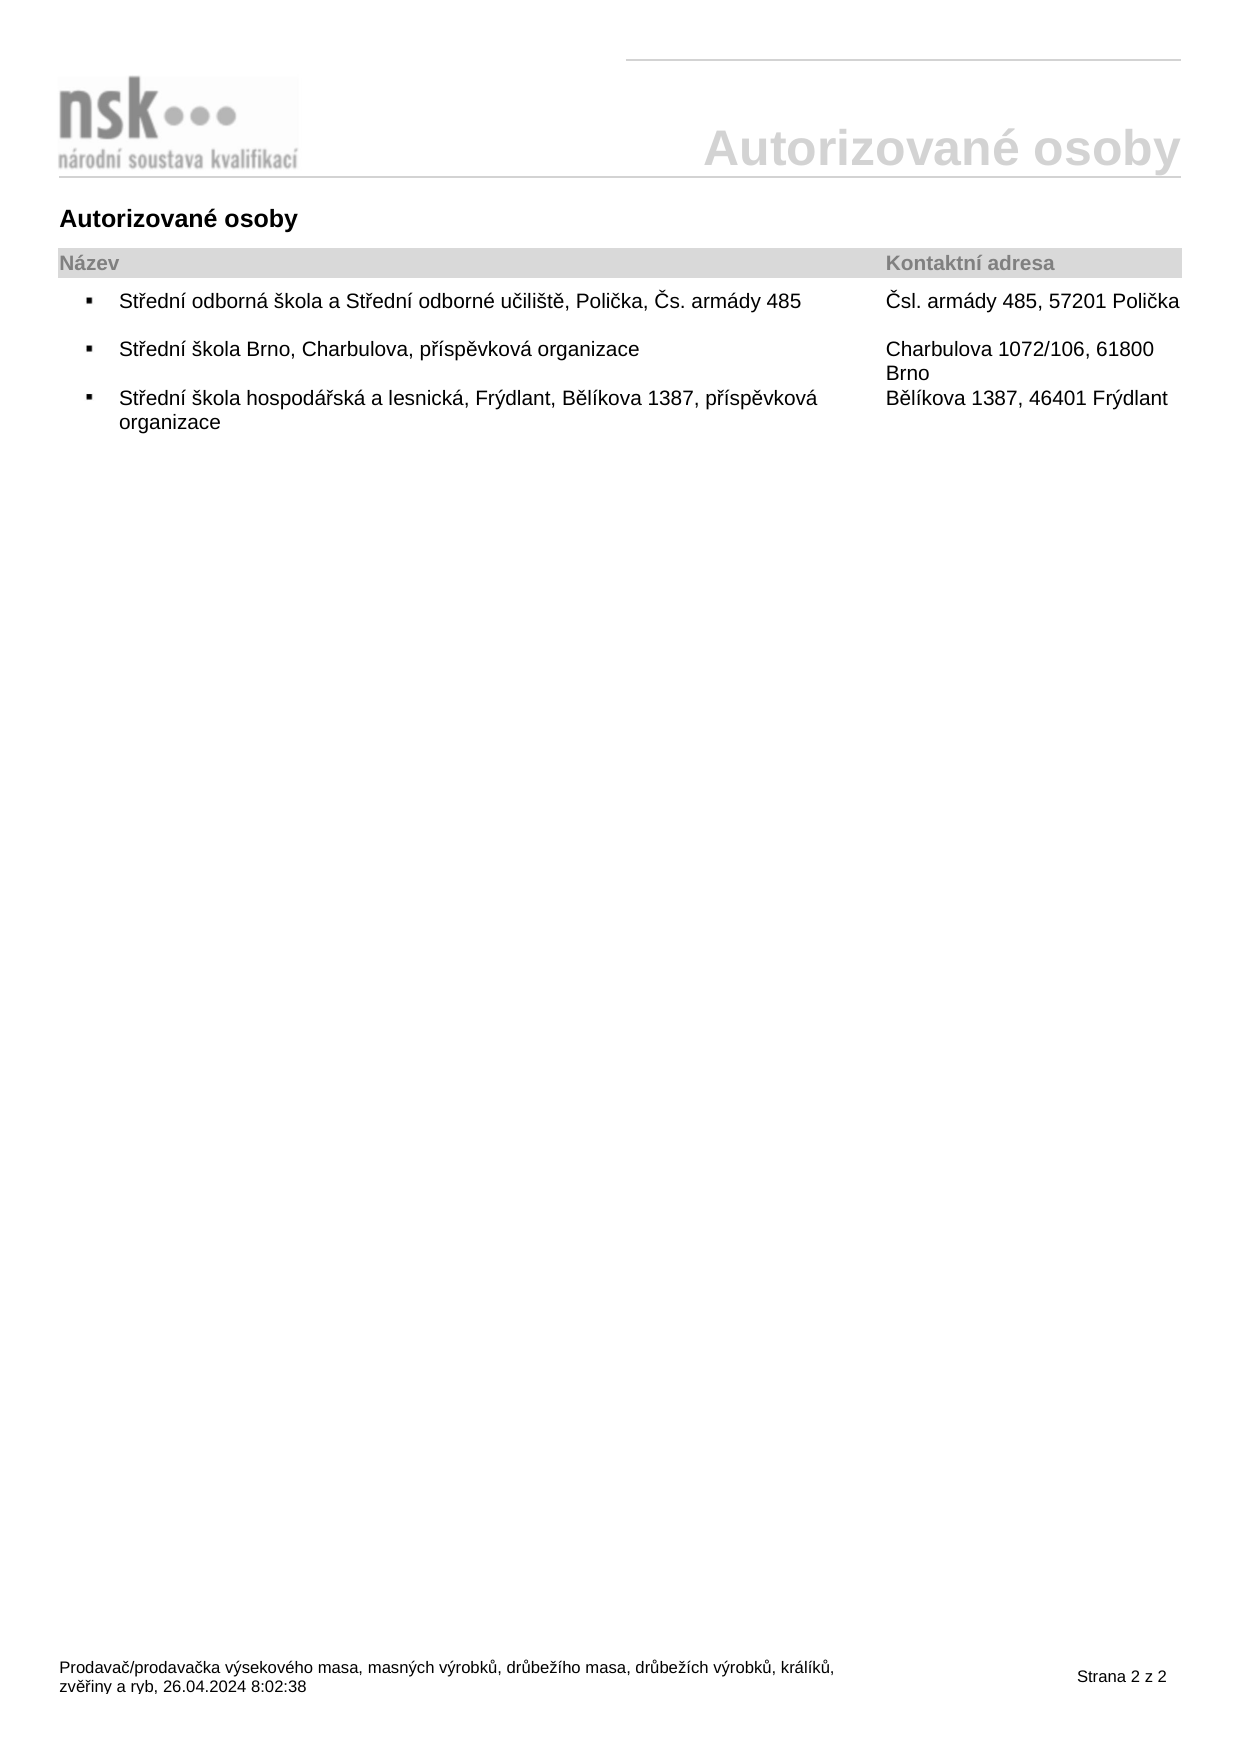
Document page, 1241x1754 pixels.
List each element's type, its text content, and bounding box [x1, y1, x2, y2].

table_cell [481, 236, 617, 248]
table_cell [1167, 1496, 1181, 1658]
table_cell [1167, 278, 1181, 289]
table_cell [618, 194, 626, 200]
table_cell [860, 434, 886, 734]
table_cell [860, 1334, 886, 1496]
table_cell [886, 1034, 1167, 1334]
table_cell [626, 236, 860, 248]
table_cell Název [60, 250, 885, 277]
table_cell [481, 194, 617, 200]
table_cell [119, 171, 481, 176]
table_cell [860, 734, 886, 1034]
table_cell [626, 194, 860, 200]
table_cell [619, 59, 626, 170]
table_cell [119, 236, 481, 248]
table_cell [886, 236, 1167, 248]
picture [59, 288, 119, 313]
table_cell [481, 734, 617, 1034]
table_cell Autorizované osoby [59, 200, 1181, 236]
picture [59, 386, 119, 409]
table_cell [1167, 434, 1181, 734]
table_cell [618, 1034, 626, 1334]
table_cell [626, 362, 860, 386]
table_cell [59, 278, 119, 288]
table_cell [481, 1034, 617, 1334]
table_cell [886, 278, 1167, 289]
table_cell [886, 1496, 1167, 1658]
table_cell Charbulova 1072/106, 61800 Brno [886, 337, 1181, 386]
table_cell [626, 434, 860, 734]
table_cell [618, 170, 626, 176]
table_cell [59, 1034, 119, 1334]
table_cell [59, 734, 119, 1034]
table_cell [626, 1034, 860, 1334]
table_cell [481, 278, 617, 289]
table_cell [59, 410, 119, 434]
table_cell [59, 194, 119, 200]
table_cell [860, 278, 886, 289]
table_cell [59, 362, 119, 386]
table_cell [860, 194, 886, 200]
table_cell [618, 434, 626, 734]
table_cell [119, 1034, 481, 1334]
table_cell [618, 734, 626, 1034]
table_cell [119, 314, 481, 337]
table_cell [860, 362, 886, 386]
picture [57, 59, 619, 171]
table_cell [618, 362, 626, 386]
table_cell Čsl. armády 485, 57201 Polička [886, 289, 1181, 337]
table_cell [481, 171, 617, 176]
table_cell Střední odborná škola a Střední odborné učiliště, Polička, Čs. armády 485 [119, 289, 886, 314]
table_cell [481, 314, 617, 337]
table_cell [626, 1496, 860, 1658]
table_cell [119, 278, 481, 289]
table_cell [1167, 1334, 1181, 1496]
table_cell [59, 314, 119, 336]
table_cell [119, 362, 481, 386]
table_cell [886, 410, 1167, 434]
table_cell [59, 434, 119, 734]
table_cell Střední škola hospodářská a lesnická, Frýdlant, Bělíkova 1387, příspěvková organizace [119, 386, 886, 434]
table_cell [626, 278, 860, 289]
table_cell Autorizované osoby [626, 61, 1181, 176]
table_cell Bělíkova 1387, 46401 Frýdlant [886, 386, 1181, 410]
table_cell Prodavač/prodavačka výsekového masa, masných výrobků, drůbežího masa, drůbežích výrobků, králíků, zvěřiny a ryb, 26.04.2024 8:02:38 [59, 1658, 860, 1694]
table_cell [1167, 1034, 1181, 1334]
table_cell [618, 278, 626, 289]
table_cell [626, 314, 860, 337]
table_cell [1167, 194, 1181, 200]
table_cell Střední škola Brno, Charbulova, příspěvková organizace [119, 337, 886, 362]
table_cell [1167, 410, 1181, 434]
table_cell [119, 734, 481, 1034]
table_cell [618, 1334, 626, 1496]
table_cell [886, 194, 1167, 200]
table_cell [481, 434, 617, 734]
table_cell [886, 734, 1167, 1034]
table_cell [860, 236, 886, 248]
table_cell Strana 2 z 2 [860, 1658, 1167, 1694]
table_cell [59, 236, 119, 248]
table_cell [860, 1034, 886, 1334]
table_cell [1167, 734, 1181, 1034]
table_cell [481, 1334, 617, 1496]
table_cell [860, 1496, 886, 1658]
table_cell [481, 362, 617, 386]
table_cell [59, 1496, 119, 1658]
picture [59, 336, 119, 361]
table_cell [59, 1334, 119, 1496]
table_cell [59, 178, 1181, 194]
table_cell [886, 434, 1167, 734]
table_cell [119, 434, 481, 734]
table_cell [59, 171, 119, 176]
table_cell [618, 236, 626, 248]
table_cell [119, 1334, 481, 1496]
table_cell [481, 1496, 617, 1658]
table_cell [119, 1496, 481, 1658]
table_cell [886, 1334, 1167, 1496]
table_cell [119, 194, 481, 200]
table_cell [1167, 236, 1181, 248]
table_cell Kontaktní adresa [886, 250, 1180, 277]
table_cell [618, 1496, 626, 1658]
table_cell [1167, 1658, 1181, 1694]
table_cell [618, 314, 626, 337]
table_cell [860, 314, 886, 337]
table_cell [626, 1334, 860, 1496]
table_cell [626, 734, 860, 1034]
